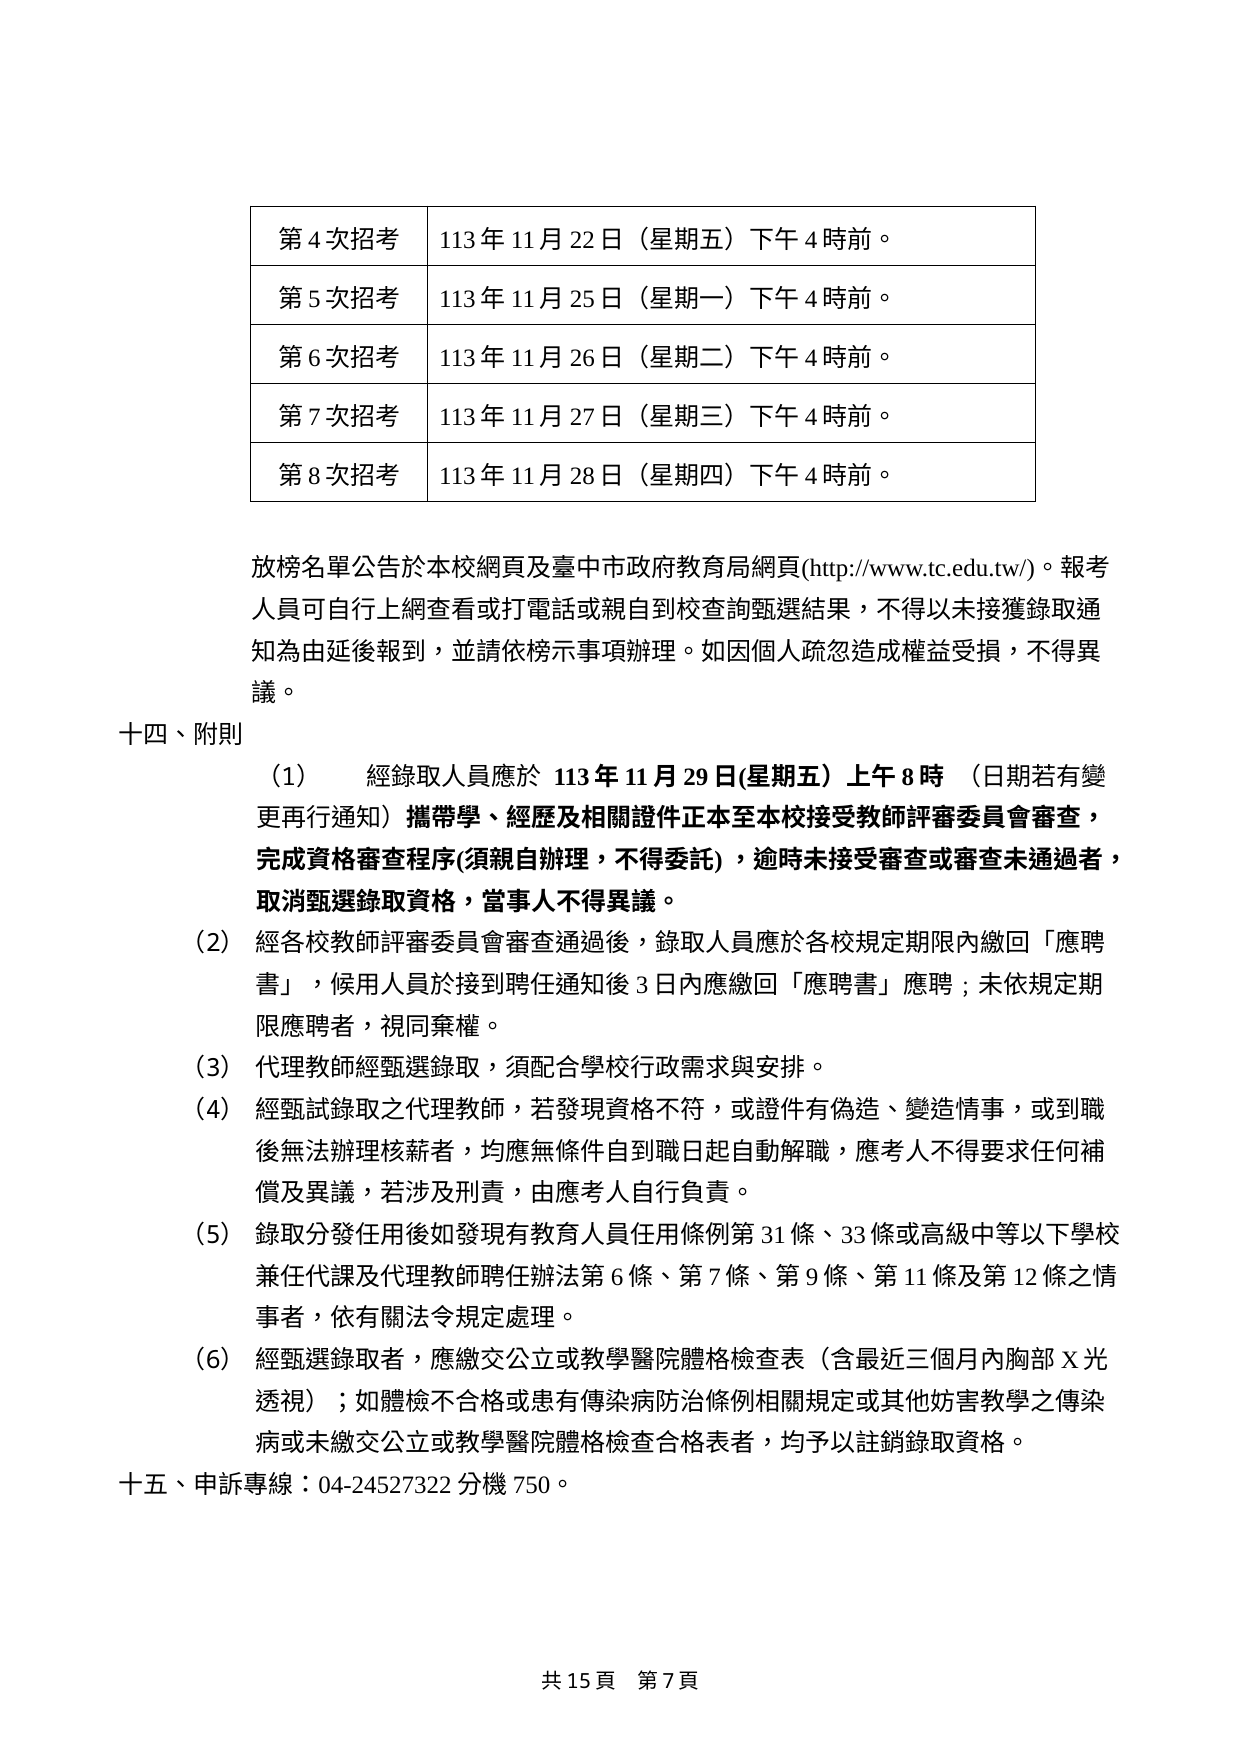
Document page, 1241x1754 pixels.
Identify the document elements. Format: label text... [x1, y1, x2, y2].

table_cell 113年11月25日（星期一）下午4時前。 [428, 266, 1035, 324]
table_cell 第8次招考 [251, 443, 427, 501]
text 放榜名單公告於本校網頁及臺中市政府教育局網頁(http://www.tc.edu.tw/)。報考人員可自行上網查看或打電話或親自到校查詢甄選結果，不得以未接獲錄取通知為由延後報到，並請依榜示事項辦理。如因個人疏忽造成權益受損，不得異議。 [251, 543, 1122, 710]
table_cell 113年11月26日（星期二）下午4時前。 [428, 325, 1035, 383]
list 代理教師經甄選錄取，須配合學校行政需求與安排。 [181, 1043, 1122, 1085]
list 經錄取人員應於 113年11月29日(星期五）上午8時 （日期若有變更再行通知）攜帶學、經歷及相關證件正本至本校接受教師評審委員會審查，完成資格審查程序(須親自辦理，不得委託) ，逾時未接受審查或審查未通過者，取消甄選錄取資格，當事人不得異議。 [256, 752, 1122, 918]
table_cell 113年11月28日（星期四）下午4時前。 [428, 443, 1035, 501]
table_cell 第4次招考 [251, 207, 427, 264]
text 十四、附則 [118, 710, 1122, 752]
text 十五、申訴專線：04-24527322 分機750。 [118, 1460, 1122, 1502]
table_cell 第7次招考 [251, 384, 427, 442]
table_cell 113年11月22日（星期五）下午4時前。 [428, 207, 1035, 264]
list 錄取分發任用後如發現有教育人員任用條例第31條、33條或高級中等以下學校兼任代課及代理教師聘任辦法第6條、第7條、第9條、第11條及第12條之情事者，依有關法令規定處理。 [181, 1210, 1122, 1335]
list 經各校教師評審委員會審查通過後，錄取人員應於各校規定期限內繳回「應聘書」，候用人員於接到聘任通知後3日內應繳回「應聘書」應聘﹔未依規定期限應聘者，視同棄權。 [181, 918, 1122, 1043]
table_cell 第5次招考 [251, 266, 427, 324]
list 經甄選錄取者，應繳交公立或教學醫院體格檢查表（含最近三個月內胸部X光透視）；如體檢不合格或患有傳染病防治條例相關規定或其他妨害教學之傳染病或未繳交公立或教學醫院體格檢查合格表者，均予以註銷錄取資格。 [181, 1335, 1122, 1460]
table_cell 113年11月27日（星期三）下午4時前。 [428, 384, 1035, 442]
table_cell 第6次招考 [251, 325, 427, 383]
list 經甄試錄取之代理教師，若發現資格不符，或證件有偽造、變造情事，或到職後無法辦理核薪者，均應無條件自到職日起自動解職，應考人不得要求任何補償及異議，若涉及刑責，由應考人自行負責。 [181, 1085, 1122, 1210]
